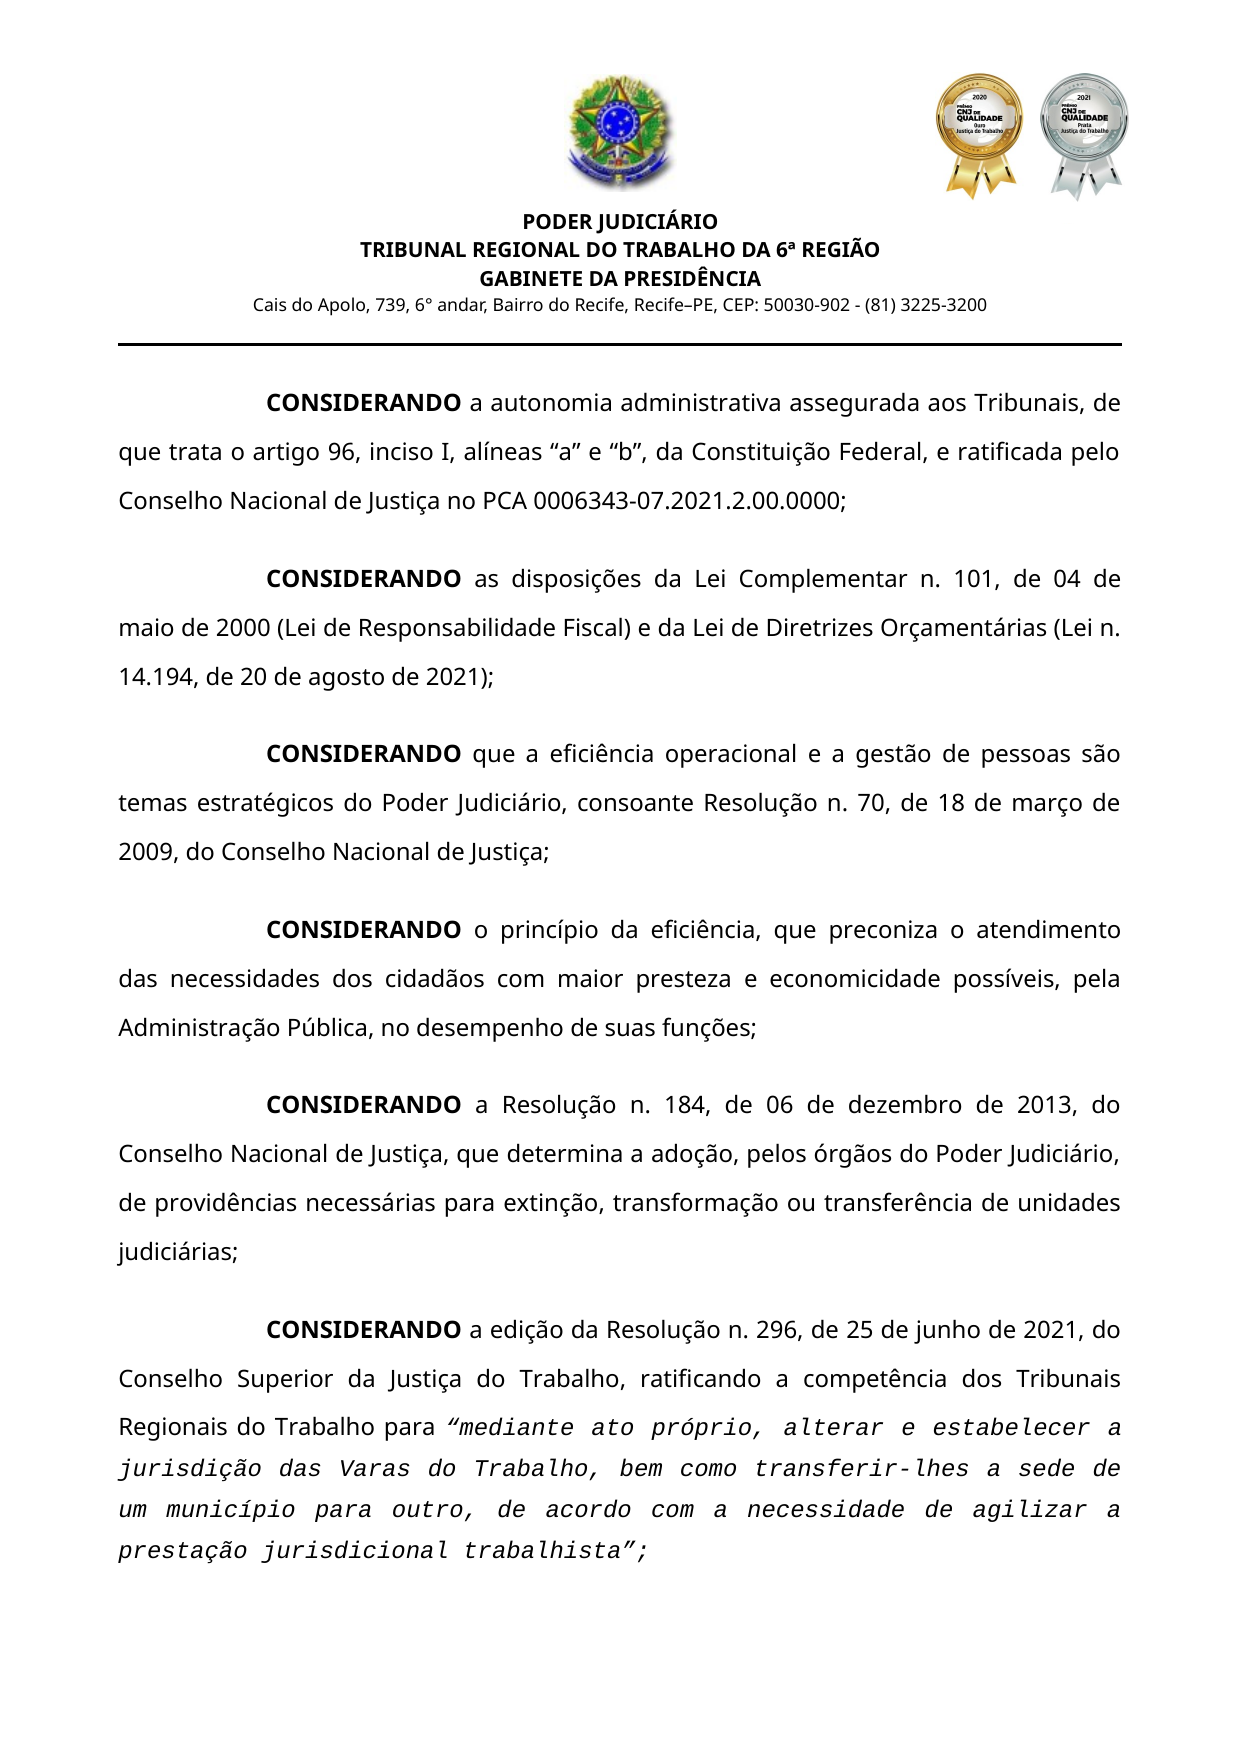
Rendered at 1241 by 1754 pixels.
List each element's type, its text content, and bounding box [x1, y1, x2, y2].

picture [1040, 73, 1129, 202]
text CONSIDERANDO a Resolução n. 184, de 06 de dezembro de 2013, do Conselho Nacional de Justiça, que determina a adoção, pelos órgãos do Poder Judiciário, de providências necessárias para extinção, transformação ou transferência de unidades judiciárias; [118, 1088, 1122, 1267]
picture [563, 74, 677, 193]
picture [935, 72, 1024, 201]
text CONSIDERANDO que a eficiência operacional e a gestão de pessoas são temas estratégicos do Poder Judiciário, consoante Resolução n. 70, de 18 de março de 2009, do Conselho Nacional de Justiça; [118, 737, 1122, 867]
text CONSIDERANDO a autonomia administrativa assegurada aos Tribunais, de que trata o artigo 96, inciso I, alíneas “a” e “b”, da Constituição Federal, e ratificada pelo Conselho Nacional de Justiça no PCA 0006343-07.2021.2.00.0000; [118, 386, 1122, 516]
text CONSIDERANDO a edição da Resolução n. 296, de 25 de junho de 2021, do Conselho Superior da Justiça do Trabalho, ratificando a competência dos Tribunais Regionais do Trabalho para “mediante ato próprio, alterar e estabelecer a jurisdição das Varas do Trabalho, bem como transferir-lhes a sede de um município para outro, de acordo com a necessidade de agilizar a prestação jurisdicional trabalhista”; [118, 1312, 1122, 1565]
text CONSIDERANDO o princípio da eficiência, que preconiza o atendimento das necessidades dos cidadãos com maior presteza e economicidade possíveis, pela Administração Pública, no desempenho de suas funções; [118, 913, 1122, 1043]
text CONSIDERANDO as disposições da Lei Complementar n. 101, de 04 de maio de 2000 (Lei de Responsabilidade Fiscal) e da Lei de Diretrizes Orçamentárias (Lei n. 14.194, de 20 de agosto de 2021); [118, 562, 1122, 692]
